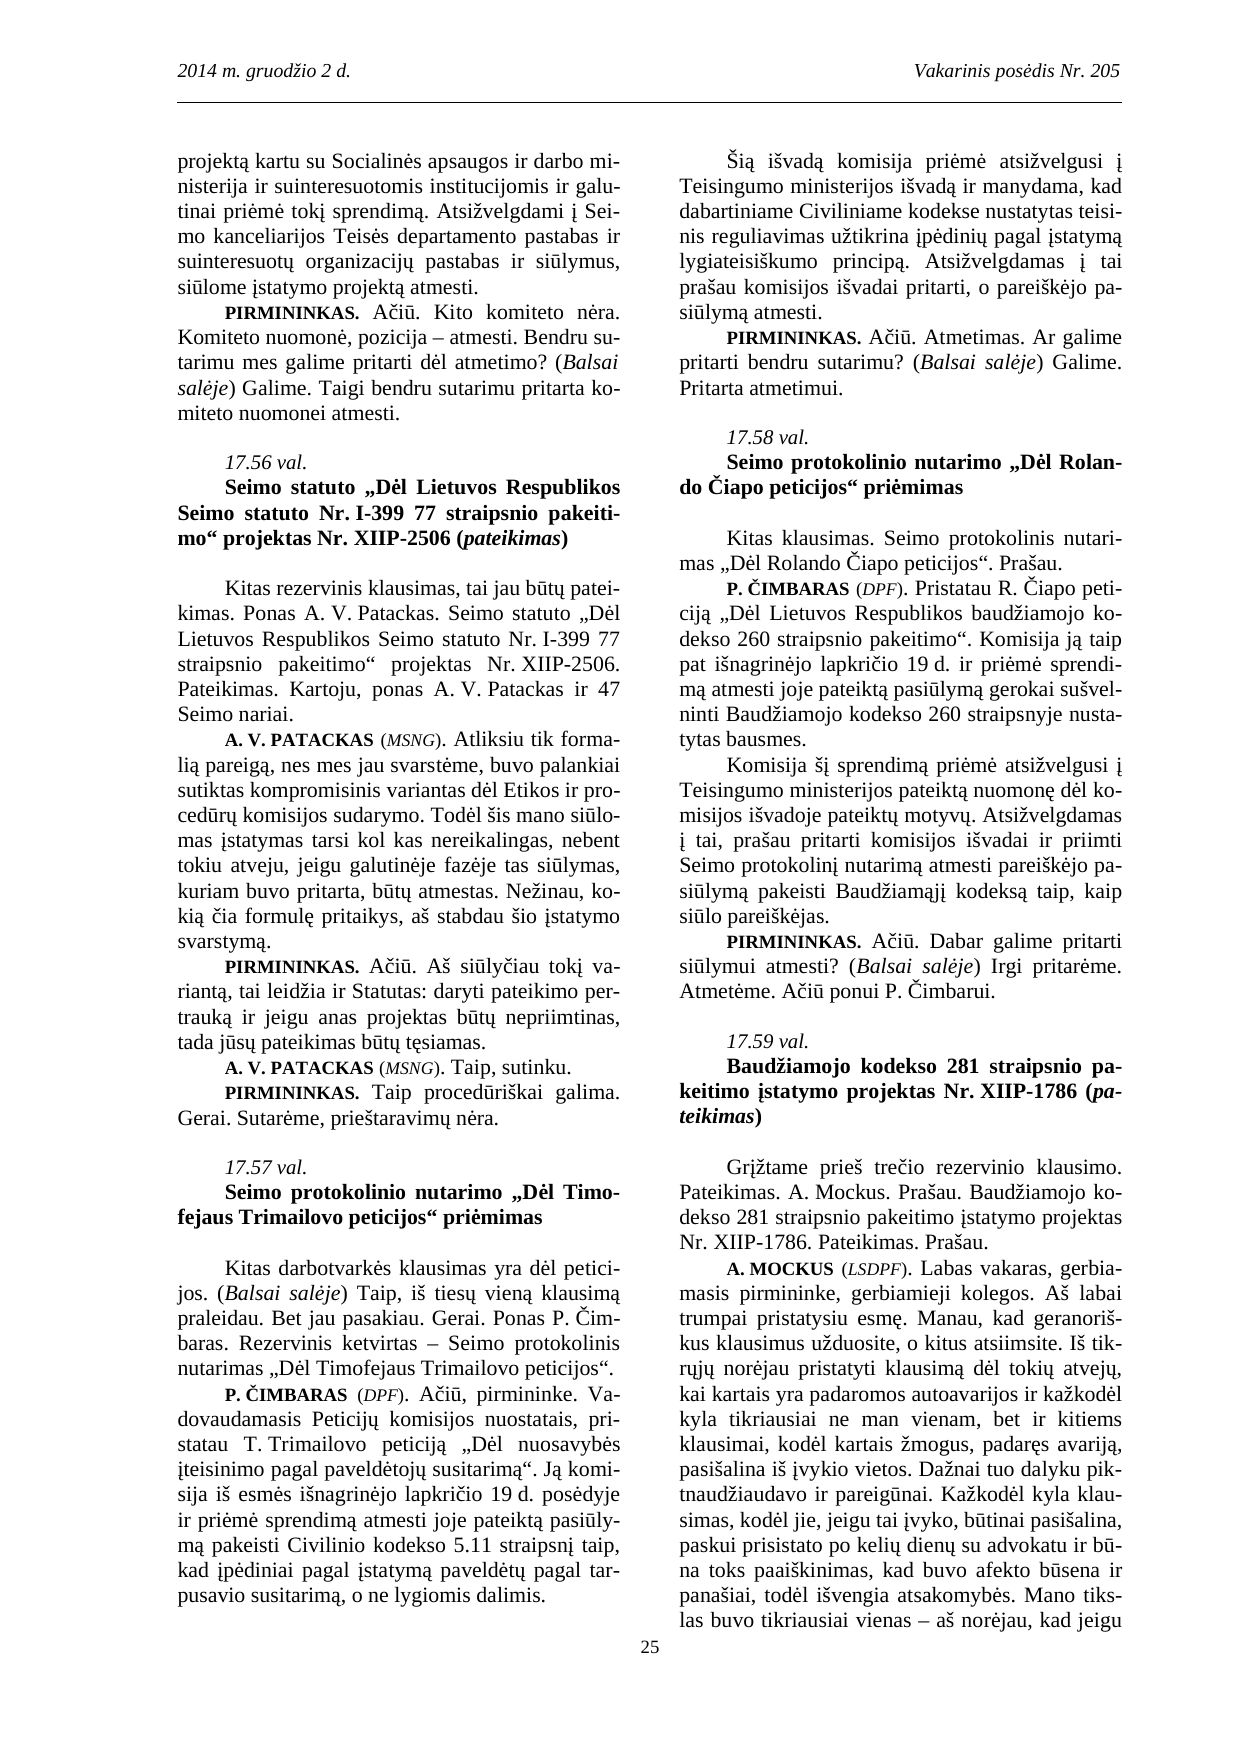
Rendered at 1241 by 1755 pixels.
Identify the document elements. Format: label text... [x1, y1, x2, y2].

text PIRMININKAS. Ačiū. At­me­ti­mas. Ar ga­li­me pri­tar­ti ben­dru su­ta­ri­mu? (Bal­sai sa­lė­je) Ga­li­me. Pri­tar­ta at­me­ti­mui. [679, 324, 1122, 400]
text Sei­mo pro­to­ko­li­nio nu­ta­ri­mo „Dėl Ti­mo­fe­jaus Tri­mai­lo­vo pe­ti­ci­jos“ pri­ėmi­mas [177, 1179, 620, 1229]
text Grįž­ta­me prieš tre­čio re­zer­vi­nio klau­si­mo. Pa­tei­ki­mas. A. Moc­kus. Pra­šau. Bau­džia­mo­jo ko­dek­so 281 straips­nio pa­kei­ti­mo įsta­ty­mo pro­jek­tas Nr. XIIP-1786. Pa­tei­ki­mas. Pra­šau. [679, 1154, 1122, 1254]
text Bau­džia­mo­jo ko­dek­so 281 straips­nio pa­kei­ti­mo įsta­ty­mo pro­jek­tas Nr. XIIP-1786 (pa­tei­ki­mas) [679, 1053, 1122, 1128]
text Sei­mo sta­tu­to „Dėl Lie­tu­vos Res­pub­li­kos Sei­mo sta­tu­to Nr. I-399 77 straips­nio pa­kei­ti­mo“ pro­jek­tas Nr. XIIP-2506 (pa­tei­ki­mas) [177, 474, 620, 550]
text 17.56 val. [224, 450, 620, 474]
text Ki­tas klau­si­mas. Sei­mo pro­to­ko­li­nis nu­ta­ri­mas „Dėl Ro­lan­do Čia­po pe­ti­ci­jos“. Pra­šau. [679, 525, 1122, 575]
text Ki­tas dar­bo­tvarkės klau­si­mas yra dėl pe­ti­ci­jos. (Bal­sai sa­lė­je) Taip, iš tie­sų vie­ną klau­si­mą pra­lei­dau. Bet jau pa­sa­kiau. Ge­rai. Po­nas P. Čim­ba­ras. Re­zer­vi­nis ket­vir­tas – Sei­mo pro­to­ko­li­nis nu­ta­ri­mas „Dėl Ti­mo­fe­jaus Tri­mai­lo­vo pe­ti­ci­jos“. [177, 1254, 620, 1381]
text 17.58 val. [726, 425, 1122, 449]
text A. V. PATACKAS (MSNG). Taip, su­tin­ku. [177, 1054, 620, 1079]
text PIRMININKAS. Ačiū. Aš siū­ly­čiau to­kį va­rian­tą, tai lei­džia ir Sta­tu­tas: da­ry­ti pa­tei­ki­mo per­trau­ką ir jei­gu anas pro­jek­tas bū­tų ne­pri­im­ti­nas, ta­da jū­sų pa­tei­ki­mas bū­tų tę­sia­mas. [177, 953, 620, 1054]
text 17.57 val. [224, 1155, 620, 1179]
text Ko­mi­si­ja šį spren­di­mą pri­ėmė at­si­žvel­gu­si į Tei­sin­gu­mo mi­nis­te­ri­jos pa­teik­tą nuo­mo­nę dėl ko­mi­si­jos iš­va­do­je pa­teik­tų mo­ty­vų. At­si­žvelg­da­mas į tai, pra­šau pri­tar­ti ko­mi­si­jos iš­va­dai ir pri­im­ti Sei­mo pro­to­ko­li­nį nu­ta­ri­mą at­mes­ti pa­reiš­kė­jo pa­siū­ly­mą pa­keis­ti Bau­džia­mą­jį ko­dek­są taip, kaip siū­lo pa­reiš­kė­jas. [679, 752, 1122, 928]
text PIRMININKAS. Ačiū. Ki­to ko­mi­te­to nė­ra. Ko­mi­te­to nuo­mo­nė, po­zi­ci­ja – at­mes­ti. Ben­dru su­ta­ri­mu mes ga­li­me pri­tar­ti dėl at­me­ti­mo? (Bal­sai sa­lė­je) Ga­li­me. Tai­gi ben­dru su­ta­ri­mu pri­tar­ta ko­mi­te­to nuo­mo­nei at­mes­ti. [177, 299, 620, 425]
text PIRMININKAS. Taip pro­ce­dū­riš­kai ga­li­ma. Ge­rai. Su­ta­rė­me, prieš­ta­ra­vi­mų nė­ra. [177, 1079, 620, 1130]
text P. ČIMBARAS (DPF). Pri­sta­tau R. Čia­po pe­ti­ci­ją „Dėl Lie­tu­vos Res­pub­li­kos bau­džia­mo­jo ko­dek­so 260 straips­nio pa­kei­ti­mo“. Ko­mi­si­ja ją taip pat iš­nag­ri­nė­jo lap­kri­čio 19 d. ir pri­ėmė spren­di­mą at­mes­ti jo­je pa­teik­tą pa­siū­ly­mą ge­ro­kai su­švel­nin­ti Bau­džia­mo­jo ko­dek­so 260 straips­ny­je nu­sta­ty­tas baus­mes. [679, 575, 1122, 752]
text pro­jek­tą kar­tu su So­cia­li­nės ap­sau­gos ir dar­bo mi­nis­te­ri­ja ir su­in­te­re­suo­to­mis ins­ti­tu­ci­jo­mis ir ga­lu­ti­nai pri­ėmė to­kį spren­di­mą. At­si­žvelg­da­mi į Sei­mo kan­ce­lia­ri­jos Tei­sės de­par­ta­men­to pa­sta­bas ir su­in­te­re­suo­tų or­ga­ni­za­ci­jų pa­sta­bas ir siū­ly­mus, siū­lo­me įsta­ty­mo pro­jek­tą at­mes­ti. [177, 148, 620, 299]
text Sei­mo pro­to­ko­li­nio nu­ta­ri­mo „Dėl Ro­lan­do Čia­po pe­ti­ci­jos“ pri­ėmi­mas [679, 449, 1122, 499]
text PIRMININKAS. Ačiū. Da­bar ga­li­me pri­tar­ti siū­ly­mui at­mes­ti? (Bal­sai sa­lė­je) Ir­gi pri­ta­rė­me. At­me­tė­me. Ačiū po­nui P. Čim­ba­rui. [679, 928, 1122, 1004]
text A. MOCKUS (LSDPF). La­bas va­ka­ras, ger­bia­ma­sis pir­mi­nin­ke, ger­bia­mie­ji ko­le­gos. Aš la­bai trum­pai pri­sta­ty­siu es­mę. Ma­nau, kad ge­ra­no­riš­kus klau­si­mus už­duo­si­te, o ki­tus at­si­im­si­te. Iš tik­rų­jų no­rė­jau pri­sta­ty­ti klau­si­mą dėl to­kių at­ve­jų, kai kar­tais yra pa­da­ro­mos au­to­ava­ri­jos ir kaž­ko­dėl ky­la tik­riau­siai ne man vie­nam, bet ir ki­tiems klau­si­mai, ko­dėl kar­tais žmo­gus, pa­da­ręs ava­ri­ją, pa­si­ša­li­na iš įvy­kio vie­tos. Daž­nai tuo da­ly­ku pik­tnau­džiau­da­vo ir pa­rei­gū­nai. Kaž­ko­dėl ky­la klau­si­mas, ko­dėl jie, jei­gu tai įvy­ko, bū­ti­nai pa­si­ša­li­na, pas­kui pri­sis­ta­to po ke­lių die­nų su ad­vo­ka­tu ir bū­na toks pa­aiš­ki­ni­mas, kad bu­vo afek­to bū­se­na ir pa­na­šiai, to­dėl iš­ven­gia at­sa­ko­my­bės. Ma­no tiks­las bu­vo tik­riau­siai vie­nas – aš no­rė­jau, kad jei­gu [679, 1254, 1122, 1633]
text A. V. PATACKAS (MSNG). At­lik­siu tik for­ma­lią pa­rei­gą, nes mes jau svars­tė­me, bu­vo pa­lan­kiai su­tik­tas kom­pro­mi­si­nis va­rian­tas dėl Eti­kos ir pro­ce­dū­rų ko­mi­si­jos su­da­ry­mo. To­dėl šis ma­no siū­lo­mas įsta­ty­mas tar­si kol kas ne­rei­ka­lin­gas, ne­bent to­kiu at­ve­ju, jei­gu ga­lu­ti­nė­je fa­zė­je tas siū­ly­mas, ku­riam bu­vo pri­tar­ta, bū­tų at­mes­tas. Ne­ži­nau, ko­kią čia for­mu­lę pri­tai­kys, aš stab­dau šio įsta­ty­mo svars­ty­mą. [177, 726, 620, 953]
text P. ČIMBARAS (DPF). Ačiū, pir­mi­nin­ke. Va­do­vau­da­ma­sis Pe­ti­ci­jų ko­mi­si­jos nuo­sta­tais, pri­sta­tau T. Tri­mai­lo­vo pe­ti­ci­ją „Dėl nuo­sa­vy­bės įtei­si­ni­mo pa­gal pa­vel­dė­to­jų su­si­ta­ri­mą“. Ją ko­mi­si­ja iš es­mės iš­nag­ri­nė­jo lap­kri­čio 19 d. po­sė­dy­je ir pri­ėmė spren­di­mą at­mes­ti jo­je pa­teik­tą pa­siū­ly­mą pa­keis­ti Ci­vi­li­nio ko­dek­so 5.11 straips­nį taip, kad įpė­di­niai pa­gal įsta­ty­mą pa­vel­dė­tų pa­gal tar­pu­sa­vio su­si­ta­ri­mą, o ne ly­gio­mis da­li­mis. [177, 1381, 620, 1607]
text Ki­tas re­zer­vi­nis klau­si­mas, tai jau bū­tų pa­tei­ki­mas. Po­nas A. V. Pa­tac­kas. Sei­mo sta­tu­to „Dėl Lie­tu­vos Res­pub­li­kos Sei­mo sta­tu­to Nr. I-399 77 straips­nio pa­kei­ti­mo“ pro­jek­tas Nr. XIIP-2506. Pa­tei­ki­mas. Kar­to­ju, po­nas A. V. Pa­tac­kas ir 47 Sei­mo na­riai. [177, 575, 620, 726]
text 17.59 val. [726, 1029, 1122, 1053]
text Šią iš­va­dą ko­mi­si­ja pri­ėmė at­si­žvel­gu­si į Tei­sin­gu­mo mi­nis­te­ri­jos iš­va­dą ir ma­ny­da­ma, kad da­bar­ti­nia­me Ci­vi­li­nia­me ko­dek­se nu­sta­ty­tas tei­si­nis re­gu­lia­vi­mas už­tik­ri­na įpė­di­nių pa­gal įsta­ty­mą ly­gia­tei­siš­ku­mo prin­ci­pą. At­si­žvelg­da­mas į tai pra­šau ko­mi­si­jos iš­va­dai pri­tar­ti, o pa­reiš­kė­jo pa­siū­ly­mą at­mes­ti. [679, 148, 1122, 324]
